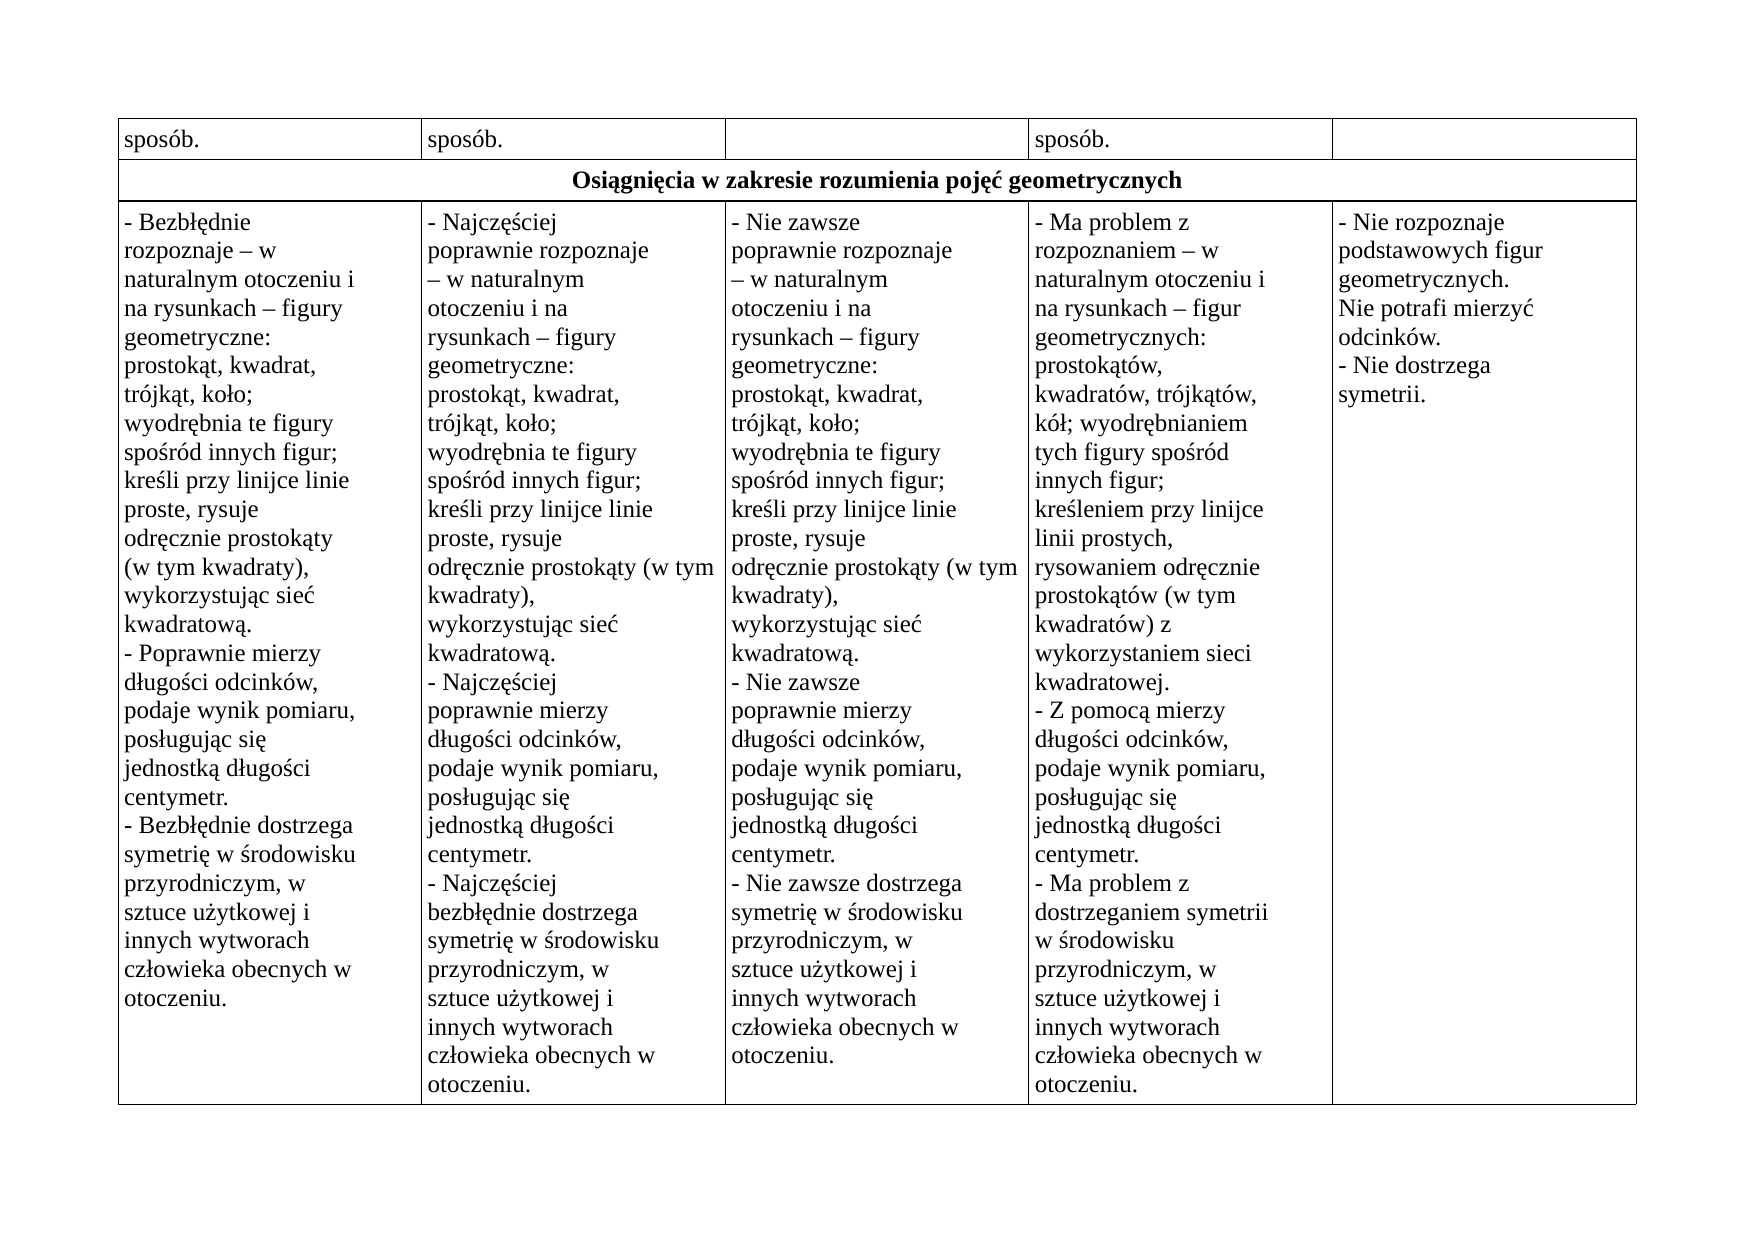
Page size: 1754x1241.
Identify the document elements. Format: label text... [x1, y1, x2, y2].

table_header Osiągnięcia w zakresie rozumienia pojęć geometrycznych [119, 160, 1636, 200]
table_header - Nie rozpoznaje podstawowych figur geometrycznych. Nie potrafi mierzyć odcinków. - Nie dostrzega symetrii. [1333, 202, 1636, 1104]
table_header sposób. [422, 119, 725, 159]
table_header - Najczęściej poprawnie rozpoznaje – w naturalnym otoczeniu i na rysunkach – figury geometryczne: prostokąt, kwadrat, trójkąt, koło; wyodrębnia te figury spośród innych figur; kreśli przy linijce linie proste, rysuje odręcznie prostokąty (w tym kwadraty), wykorzystując sieć kwadratową. - Najczęściej poprawnie mierzy długości odcinków, podaje wynik pomiaru, posługując się jednostką długości centymetr. - Najczęściej bezbłędnie dostrzega symetrię w środowisku przyrodniczym, w sztuce użytkowej i innych wytworach człowieka obecnych w otoczeniu. [422, 202, 725, 1104]
table_header - Bezbłędnie rozpoznaje – w naturalnym otoczeniu i na rysunkach – figury geometryczne: prostokąt, kwadrat, trójkąt, koło; wyodrębnia te figury spośród innych figur; kreśli przy linijce linie proste, rysuje odręcznie prostokąty (w tym kwadraty), wykorzystując sieć kwadratową. - Poprawnie mierzy długości odcinków, podaje wynik pomiaru, posługując się jednostką długości centymetr. - Bezbłędnie dostrzega symetrię w środowisku przyrodniczym, w sztuce użytkowej i innych wytworach człowieka obecnych w otoczeniu. [119, 202, 421, 1104]
table_header sposób. [1029, 119, 1332, 159]
table_header [1333, 119, 1636, 159]
table_header [726, 119, 1028, 159]
table_header sposób. [119, 119, 421, 159]
table_header - Nie zawsze poprawnie rozpoznaje – w naturalnym otoczeniu i na rysunkach – figury geometryczne: prostokąt, kwadrat, trójkąt, koło; wyodrębnia te figury spośród innych figur; kreśli przy linijce linie proste, rysuje odręcznie prostokąty (w tym kwadraty), wykorzystując sieć kwadratową. - Nie zawsze poprawnie mierzy długości odcinków, podaje wynik pomiaru, posługując się jednostką długości centymetr. - Nie zawsze dostrzega symetrię w środowisku przyrodniczym, w sztuce użytkowej i innych wytworach człowieka obecnych w otoczeniu. [726, 202, 1028, 1104]
table_header - Ma problem z rozpoznaniem – w naturalnym otoczeniu i na rysunkach – figur geometrycznych: prostokątów, kwadratów, trójkątów, kół; wyodrębnianiem tych figury spośród innych figur; kreśleniem przy linijce linii prostych, rysowaniem odręcznie prostokątów (w tym kwadratów) z wykorzystaniem sieci kwadratowej. - Z pomocą mierzy długości odcinków, podaje wynik pomiaru, posługując się jednostką długości centymetr. - Ma problem z dostrzeganiem symetrii w środowisku przyrodniczym, w sztuce użytkowej i innych wytworach człowieka obecnych w otoczeniu. [1029, 202, 1332, 1104]
